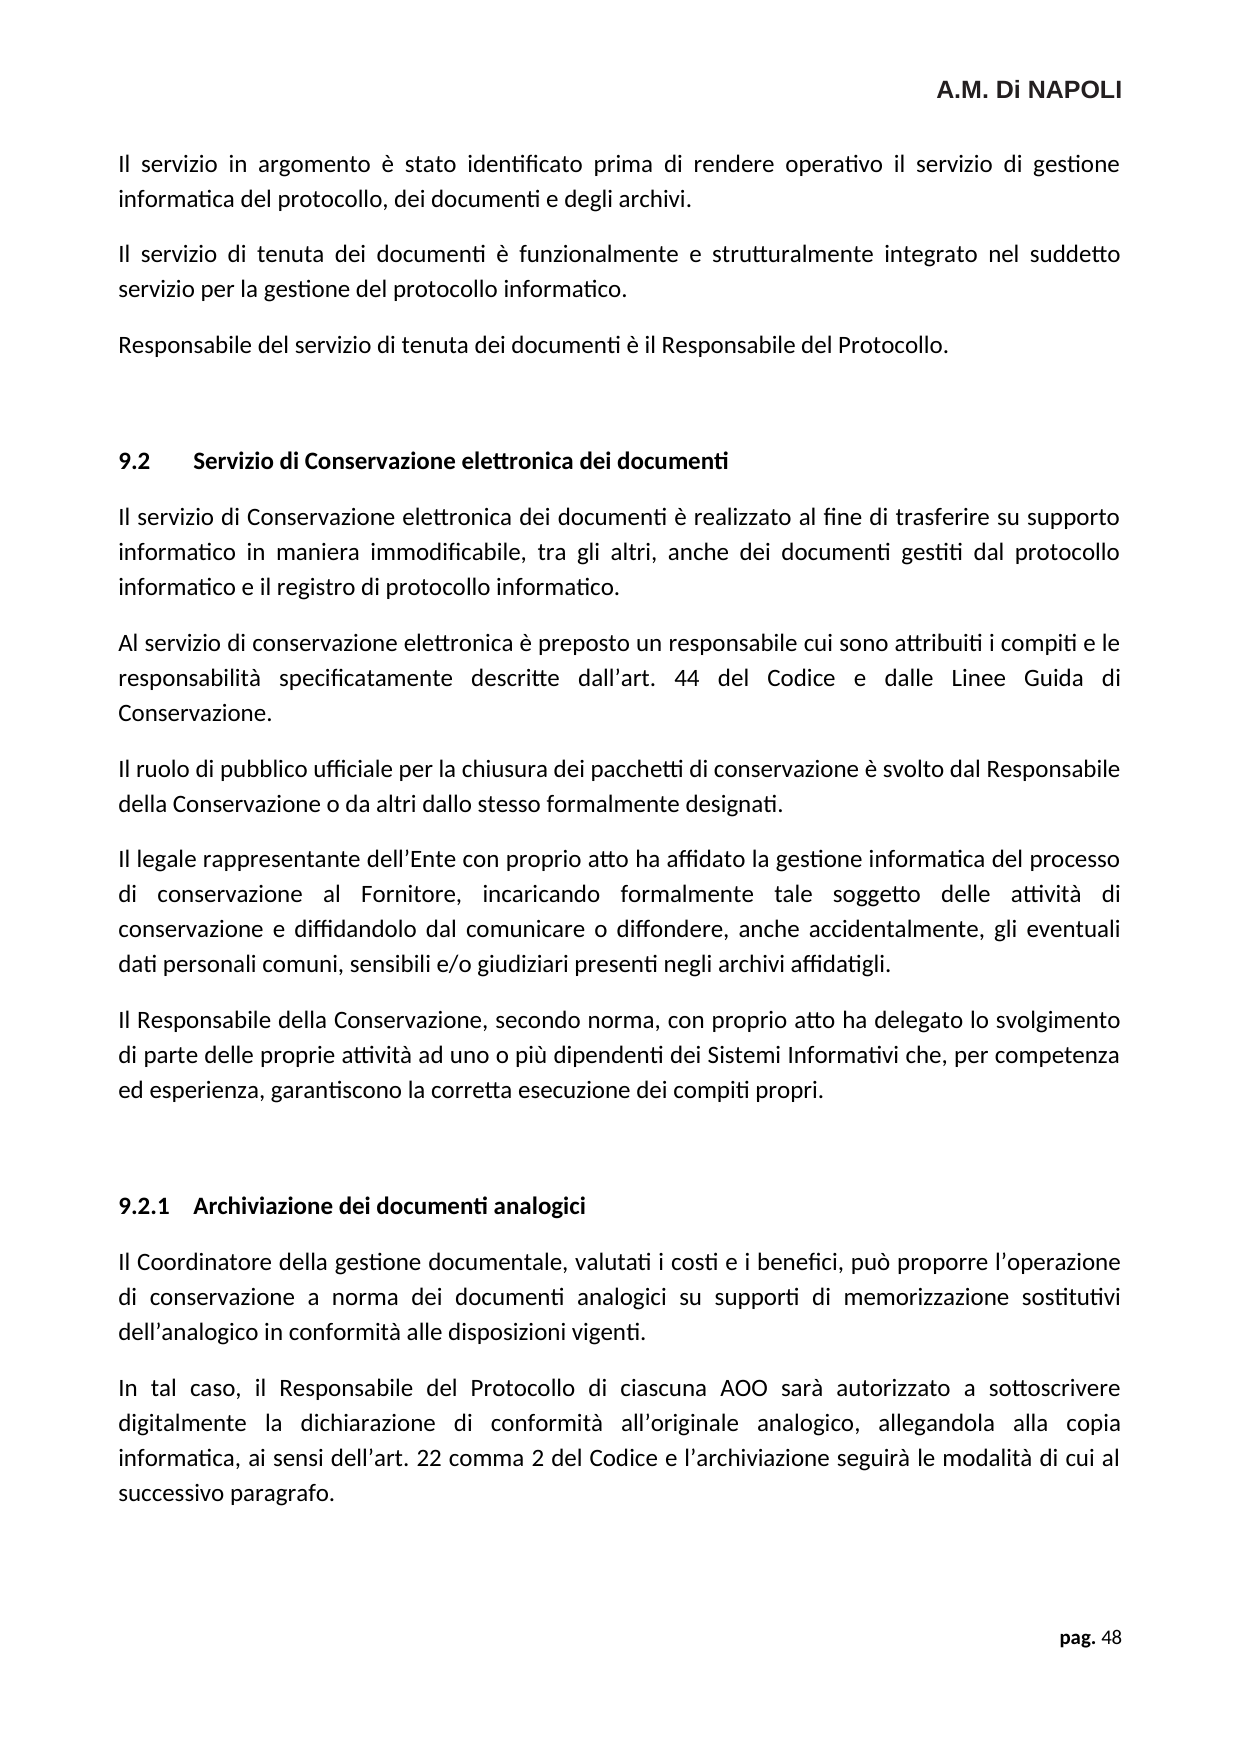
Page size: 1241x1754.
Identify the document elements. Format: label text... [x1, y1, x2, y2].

list Archiviazione dei documenti analogici [118, 1190, 1122, 1221]
text Il servizio di tenuta dei documenti è funzionalmente e strutturalmente integrato nel suddetto servizio per la gestione del protocollo informatico. [118, 238, 1122, 304]
text Al servizio di conservazione elettronica è preposto un responsabile cui sono attribuiti i compiti e le responsabilità specificatamente descritte dall’art. 44 del Codice e dalle Linee Guida di Conservazione. [118, 627, 1122, 727]
text Il Responsabile della Conservazione, secondo norma, con proprio atto ha delegato lo svolgimento di parte delle proprie attività ad uno o più dipendenti dei Sistemi Informativi che, per competenza ed esperienza, garantiscono la corretta esecuzione dei compiti propri. [118, 1004, 1122, 1105]
list Servizio di Conservazione elettronica dei documenti [118, 445, 1122, 476]
text Il servizio di Conservazione elettronica dei documenti è realizzato al fine di trasferire su supporto informatico in maniera immodificabile, tra gli altri, anche dei documenti gestiti dal protocollo informatico e il registro di protocollo informatico. [118, 501, 1122, 602]
text Il servizio in argomento è stato identificato prima di rendere operativo il servizio di gestione informatica del protocollo, dei documenti e degli archivi. [118, 148, 1122, 213]
text In tal caso, il Responsabile del Protocollo di ciascuna AOO sarà autorizzato a sottoscrivere digitalmente la dichiarazione di conformità all’originale analogico, allegandola alla copia informatica, ai sensi dell’art. 22 comma 2 del Codice e l’archiviazione seguirà le modalità di cui al successivo paragrafo. [118, 1372, 1122, 1507]
text Il Coordinatore della gestione documentale, valutati i costi e i benefici, può proporre l’operazione di conservazione a norma dei documenti analogici su supporti di memorizzazione sostitutivi dell’analogico in conformità alle disposizioni vigenti. [118, 1246, 1122, 1347]
text Il ruolo di pubblico ufficiale per la chiusura dei pacchetti di conservazione è svolto dal Responsabile della Conservazione o da altri dallo stesso formalmente designati. [118, 753, 1122, 818]
text Il legale rappresentante dell’Ente con proprio atto ha affidato la gestione informatica del processo di conservazione al Fornitore, incaricando formalmente tale soggetto delle attività di conservazione e diffidandolo dal comunicare o diffondere, anche accidentalmente, gli eventuali dati personali comuni, sensibili e/o giudiziari presenti negli archivi affidatigli. [118, 843, 1122, 979]
text Responsabile del servizio di tenuta dei documenti è il Responsabile del Protocollo. [118, 329, 1122, 360]
